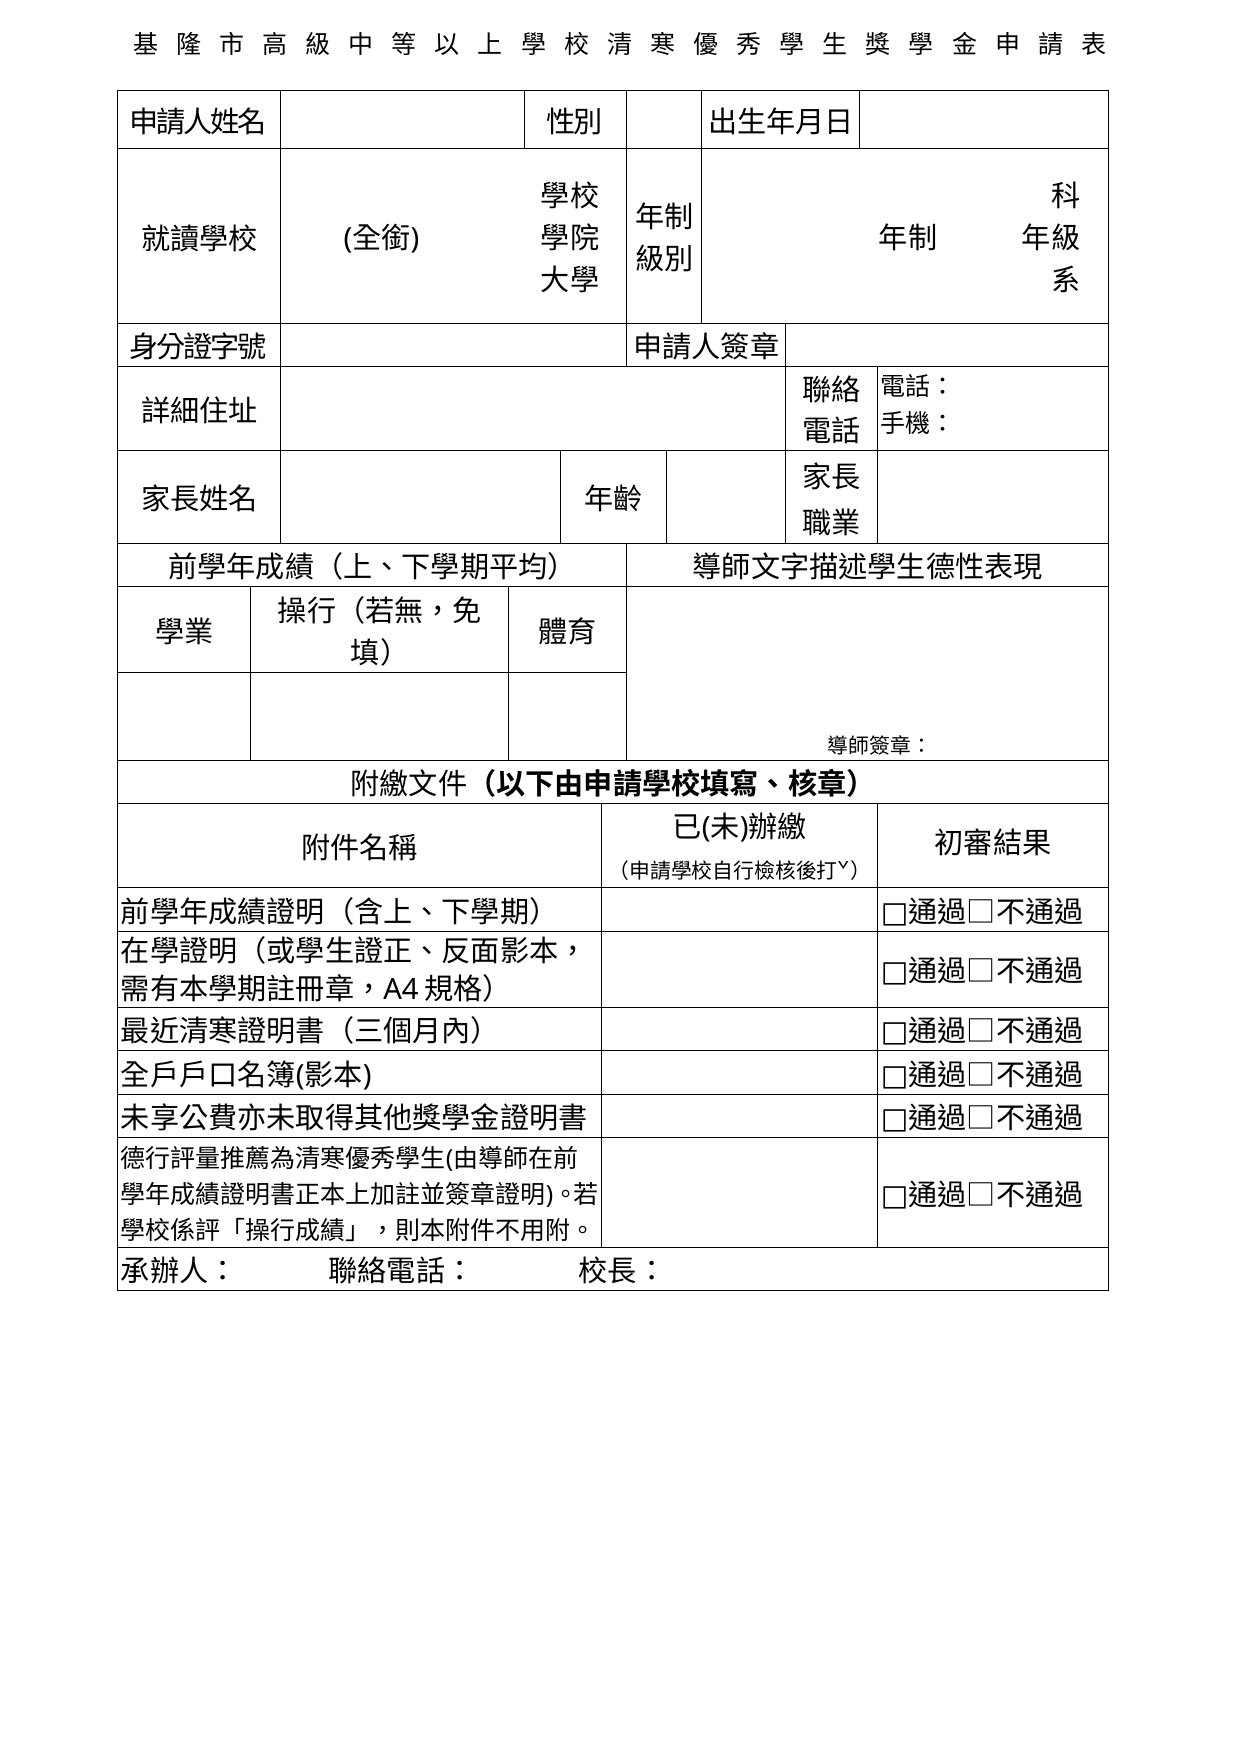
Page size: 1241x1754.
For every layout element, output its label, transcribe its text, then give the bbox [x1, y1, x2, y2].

table_cell [118, 673, 250, 759]
table_cell 詳細住址 [118, 367, 280, 450]
table_cell 年齡 [561, 451, 666, 543]
table_cell [281, 451, 560, 543]
table_cell □通過□不通過 [878, 1008, 1108, 1050]
table_cell 聯絡電話 [786, 367, 877, 450]
table_cell [281, 367, 785, 450]
table_header [627, 91, 701, 148]
table_cell [251, 673, 508, 759]
table_header 申請人姓名 [118, 91, 280, 148]
table_cell □通過□不通過 [878, 932, 1108, 1007]
table_cell 身分證字號 [118, 324, 280, 366]
table_cell 前學年成績（上、下學期平均） [118, 544, 626, 586]
table_cell 家長姓名 [118, 451, 280, 543]
table_cell 前學年成績證明（含上、下學期） [118, 888, 601, 931]
table_cell 導師簽章： [627, 587, 1108, 759]
table_cell □通過□不通過 [878, 1138, 1108, 1247]
table_cell [602, 1138, 877, 1247]
table_cell 德行評量推薦為清寒優秀學生(由導師在前學年成績證明書正本上加註並簽章證明)。若學校係評「操行成績」，則本附件不用附。 [118, 1138, 601, 1247]
table_header [281, 91, 524, 148]
table_cell 全戶戶口名簿(影本) [118, 1051, 601, 1094]
table_cell 電話： 手機： [878, 367, 1108, 450]
table_header [860, 91, 1108, 148]
table_cell 就讀學校 [118, 149, 280, 322]
table_cell 家長職業 [786, 451, 877, 543]
table_cell [509, 673, 626, 759]
table_cell 在學證明（或學生證正、反面影本，需有本學期註冊章，A4規格） [118, 932, 601, 1007]
table_header 性別 [525, 91, 626, 148]
table_cell [878, 451, 1108, 543]
table_cell □通過□不通過 [878, 1051, 1108, 1094]
table_cell [602, 888, 877, 931]
table_cell [602, 1051, 877, 1094]
table_cell □通過□不通過 [878, 1095, 1108, 1137]
table_cell 導師文字描述學生德性表現 [627, 544, 1108, 586]
table_cell [786, 324, 1108, 366]
table_cell 操行（若無，免填） [251, 587, 508, 672]
table_cell [667, 451, 785, 543]
table_cell 體育 [509, 587, 626, 672]
table_cell 附繳文件（以下由申請學校填寫、核章） [118, 761, 1108, 803]
table_header 出生年月日 [702, 91, 859, 148]
table_cell 附件名稱 [118, 804, 601, 887]
table_cell 最近清寒證明書（三個月內） [118, 1008, 601, 1050]
table_cell □通過□不通過 [878, 888, 1108, 931]
table_cell [281, 324, 626, 366]
table_cell 學業 [118, 587, 250, 672]
table_cell 未享公費亦未取得其他獎學金證明書 [118, 1095, 601, 1137]
table_cell 承辦人： 聯絡電話： 校長： [118, 1248, 1108, 1290]
table_cell 年制級別 [627, 149, 701, 322]
table_cell [602, 932, 877, 1007]
table_cell 已(未)辦繳 （申請學校自行檢核後打ˇ） [602, 804, 877, 887]
table_cell 初審結果 [878, 804, 1108, 887]
text 基隆市高級中等以上學校清寒優秀學生獎學金申請表 [133, 25, 1107, 61]
table_cell [602, 1008, 877, 1050]
table_cell [602, 1095, 877, 1137]
table_cell 學校 (全銜) 學院 大學 [281, 149, 626, 322]
table_cell 申請人簽章 [627, 324, 785, 366]
table_cell 科 年制 年級 系 [702, 149, 1108, 322]
